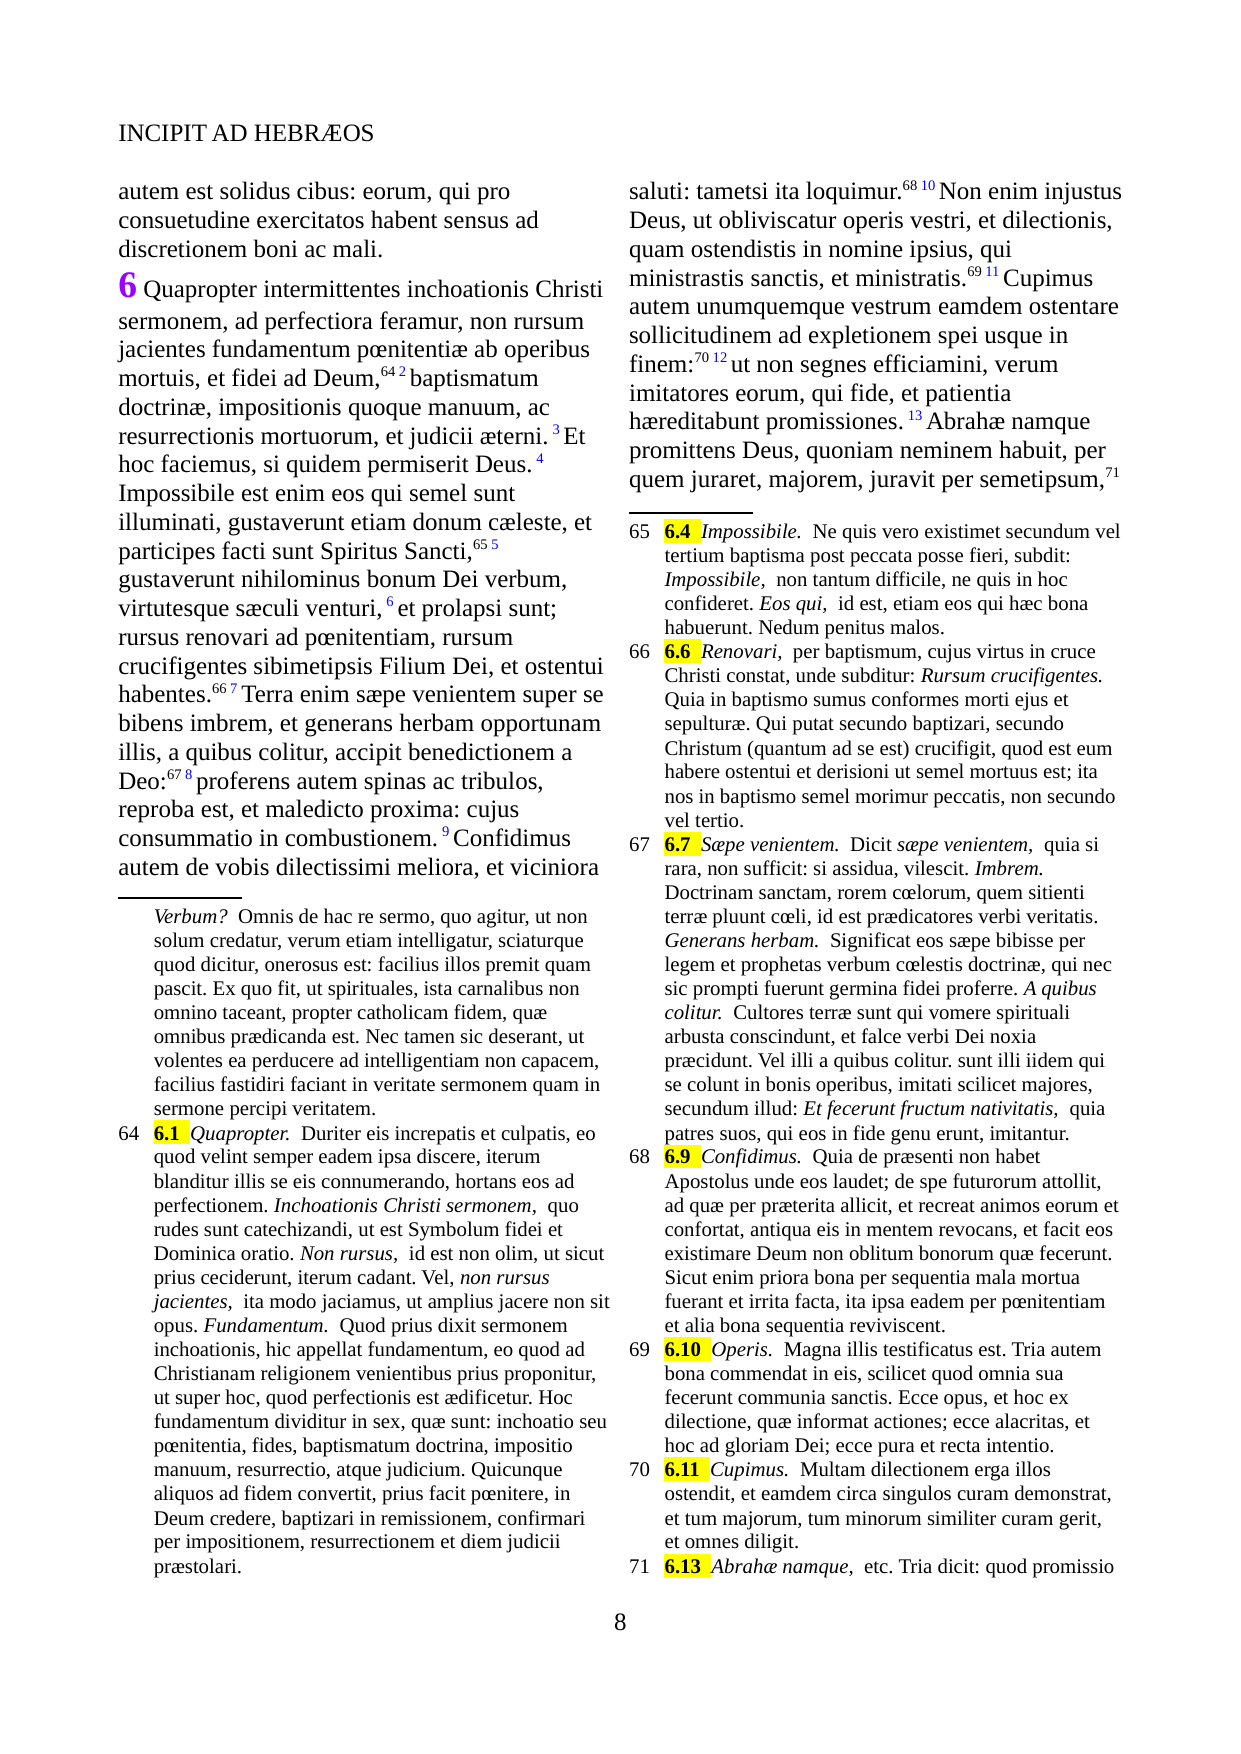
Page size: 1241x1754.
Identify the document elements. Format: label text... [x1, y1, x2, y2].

text 6.9 Confidimus. Quia de præsenti non habet Apostolus unde eos laudet; de spe futurorum attollit, ad quæ per præterita allicit, et recreat animos eorum et confortat, antiqua eis in mentem revocans, et facit eos existimare Deum non oblitum bonorum quæ fecerunt. Sicut enim priora bona per sequentia mala mortua fuerant et irrita facta, ita ipsa eadem per pœnitentiam et alia bona sequentia reviviscent. [629, 1144, 1122, 1337]
text 5 Omnis namque pontifex ex hominibus assumptus, pro hominibus constituitur in iis quæ sunt ad Deum, ut offerat dona, et sacrificia pro peccatis: 2 qui condolere possit iis qui ignorant et errant: quoniam et ipse circumdatus est infirmitate: 3 et propterea debet, quemadmodum pro populo, ita etiam et pro semetipso offerre pro peccatis. 4 Nec quisquam sumit sibi honorem, sed qui vocatur a Deo, tamquam Aaron. 5 Sic et Christus non semetipsum clarificavit ut pontifex fieret: sed qui locutus est ad eum: Filius meus es tu, ego hodie genui te. 6 Quemadmodum et in alio loco dicit: Tu es sacerdos in æternum, secundum ordinem Melchisedech. 7 Qui in diebus carnis suæ preces, supplicationesque ad eum qui possit illum salvum facere a morte cum clamore valido, et lacrimis offerens, exauditus est pro sua reverentia. 8 Et quidem cum esset Filius Dei, didicit ex iis, quæ passus est, obedientiam: 9 et consummatus, factus est omnibus obtemperantibus sibi, causa salutis æternæ, 10 appellatus a Deo pontifex juxta ordinem Melchisedech. 11 De quo nobis grandis sermo, et ininterpretabilis ad dicendum: quoniam imbecilles facti estis ad audiendum. 12 Etenim cum deberetis magistri esse propter tempus, rursum indigetis ut vos doceamini quæ sint elementa exordii sermonum Dei: et facti estis quibus lacte opus sit, non solido cibo. 13 Omnis enim, qui lactis est particeps, expers est sermonis justitiæ: parvulus enim est. 14 Perfectorum autem est solidus cibus: eorum, qui pro consuetudine exercitatos habent sensus ad discretionem boni ac mali. [118, 176, 611, 263]
text Verbum? Omnis de hac re sermo, quo agitur, ut non solum credatur, verum etiam intelligatur, sciaturque quod dicitur, onerosus est: facilius illos premit quam pascit. Ex quo fit, ut spirituales, ista carnalibus non omnino taceant, propter catholicam fidem, quæ omnibus prædicanda est. Nec tamen sic deserant, ut volentes ea perducere ad intelligentiam non capacem, facilius fastidiri faciant in veritate sermonem quam in sermone percipi veritatem. [118, 904, 611, 1120]
text 6.7 Sæpe venientem. Dicit sæpe venientem, quia si rara, non sufficit: si assidua, vilescit. Imbrem. Doctrinam sanctam, rorem cœlorum, quem sitienti terræ pluunt cœli, id est prædicatores verbi veritatis. Generans herbam. Significat eos sæpe bibisse per legem et prophetas verbum cœlestis doctrinæ, qui nec sic prompti fuerunt germina fidei proferre. A quibus colitur. Cultores terræ sunt qui vomere spirituali arbusta conscindunt, et falce verbi Dei noxia præcidunt. Vel illi a quibus colitur. sunt illi iidem qui se colunt in bonis operibus, imitati scilicet majores, secundum illud: Et fecerunt fructum nativitatis, quia patres suos, qui eos in fide genu erunt, imitantur. [629, 832, 1122, 1144]
text 6.6 Renovari, per baptismum, cujus virtus in cruce Christi constat, unde subditur: Rursum crucifigentes. Quia in baptismo sumus conformes morti ejus et sepulturæ. Qui putat secundo baptizari, secundo Christum (quantum ad se est) crucifigit, quod est eum habere ostentui et derisioni ut semel mortuus est; ita nos in baptismo semel morimur peccatis, non secundo vel tertio. [629, 639, 1122, 832]
text 6.4 Impossibile. Ne quis vero existimet secundum vel tertium baptisma post peccata posse fieri, subdit: Impossibile, non tantum difficile, ne quis in hoc confideret. Eos qui, id est, etiam eos qui hæc bona habuerunt. Nedum penitus malos. [629, 519, 1122, 639]
text 6.11 Cupimus. Multam dilectionem erga illos ostendit, et eamdem circa singulos curam demonstrat, et tum majorum, tum minorum similiter curam gerit, et omnes diligit. [629, 1457, 1122, 1553]
text 6 Quapropter intermittentes inchoationis Christi sermonem, ad perfectiora feramur, non rursum jacientes fundamentum pœnitentiæ ab operibus mortuis, et fidei ad Deum, 2 baptismatum doctrinæ, impositionis quoque manuum, ac resurrectionis mortuorum, et judicii æterni. 3 Et hoc faciemus, si quidem permiserit Deus. 4 Impossibile est enim eos qui semel sunt illuminati, gustaverunt etiam donum cæleste, et participes facti sunt Spiritus Sancti, 5 gustaverunt nihilominus bonum Dei verbum, virtutesque sæculi venturi, 6 et prolapsi sunt; rursus renovari ad pœnitentiam, rursum crucifigentes sibimetipsis Filium Dei, et ostentui habentes. 7 Terra enim sæpe venientem super se bibens imbrem, et generans herbam opportunam illis, a quibus colitur, accipit benedictionem a Deo: 8 proferens autem spinas ac tribulos, reproba est, et maledicto proxima: cujus consummatio in combustionem. 9 Confidimus autem de vobis dilectissimi meliora, et viciniora saluti: tametsi ita loquimur. 10 Non enim injustus Deus, ut obliviscatur operis vestri, et dilectionis, quam ostendistis in nomine ipsius, qui ministrastis sanctis, et ministratis. 11 Cupimus autem unumquemque vestrum eamdem ostentare sollicitudinem ad expletionem spei usque in finem: 12 ut non segnes efficiamini, verum imitatores eorum, qui fide, et patientia hæreditabunt promissiones. 13 Abrahæ namque promittens Deus, quoniam neminem habuit, per quem juraret, majorem, juravit per semetipsum, 14 dicens: Nisi benedicens benedicam te, et multiplicans multiplicabo te. 15 Et sic longanimiter ferens, adeptus est repromissionem. 16 Homines enim per majorem sui jurant: et omnis controversiæ eorum finis, ad confirmationem, est juramentum. 17 In quo abundantius volens Deus ostendere pollicitationis hæredibus, immobilitatem consilii sui, interposuit jusjurandum: 18 ut per duas res immobiles, quibus impossibile est mentiri Deum, fortissimum solatium habeamus, qui confugimus ad tenendam propositam spem, 19 quam sicut anchoram habemus animæ tutam ac firmam, et incedentem usque ad interiora velaminis, 20 ubi præcursor pro nobis introivit Jesus, secundum ordinem Melchisedech pontifex factus in æternum. [629, 176, 1122, 493]
text 6.13 Abrahæ namque, etc. Tria dicit: quod promissio [629, 1553, 1122, 1578]
text 6.1 Quapropter. Duriter eis increpatis et culpatis, eo quod velint semper eadem ipsa discere, iterum blanditur illis se eis connumerando, hortans eos ad perfectionem. Inchoationis Christi sermonem, quo rudes sunt catechizandi, ut est Symbolum fidei et Dominica oratio. Non rursus, id est non olim, ut sicut prius ceciderunt, iterum cadant. Vel, non rursus jacientes, ita modo jaciamus, ut amplius jacere non sit opus. Fundamentum. Quod prius dixit sermonem inchoationis, hic appellat fundamentum, eo quod ad Christianam religionem venientibus prius proponitur, ut super hoc, quod perfectionis est ædificetur. Hoc fundamentum dividitur in sex, quæ sunt: inchoatio seu pœnitentia, fides, baptismatum doctrina, impositio manuum, resurrectio, atque judicium. Quicunque aliquos ad fidem convertit, prius facit pœnitere, in Deum credere, baptizari in remissionem, confirmari per impositionem, resurrectionem et diem judicii præstolari. [118, 1120, 611, 1578]
text 6 Quapropter intermittentes inchoationis Christi sermonem, ad perfectiora feramur, non rursum jacientes fundamentum pœnitentiæ ab operibus mortuis, et fidei ad Deum, 2 baptismatum doctrinæ, impositionis quoque manuum, ac resurrectionis mortuorum, et judicii æterni. 3 Et hoc faciemus, si quidem permiserit Deus. 4 Impossibile est enim eos qui semel sunt illuminati, gustaverunt etiam donum cæleste, et participes facti sunt Spiritus Sancti, 5 gustaverunt nihilominus bonum Dei verbum, virtutesque sæculi venturi, 6 et prolapsi sunt; rursus renovari ad pœnitentiam, rursum crucifigentes sibimetipsis Filium Dei, et ostentui habentes. 7 Terra enim sæpe venientem super se bibens imbrem, et generans herbam opportunam illis, a quibus colitur, accipit benedictionem a Deo: 8 proferens autem spinas ac tribulos, reproba est, et maledicto proxima: cujus consummatio in combustionem. 9 Confidimus autem de vobis dilectissimi meliora, et viciniora saluti: tametsi ita loquimur. 10 Non enim injustus Deus, ut obliviscatur operis vestri, et dilectionis, quam ostendistis in nomine ipsius, qui ministrastis sanctis, et ministratis. 11 Cupimus autem unumquemque vestrum eamdem ostentare sollicitudinem ad expletionem spei usque in finem: 12 ut non segnes efficiamini, verum imitatores eorum, qui fide, et patientia hæreditabunt promissiones. 13 Abrahæ namque promittens Deus, quoniam neminem habuit, per quem juraret, majorem, juravit per semetipsum, 14 dicens: Nisi benedicens benedicam te, et multiplicans multiplicabo te. 15 Et sic longanimiter ferens, adeptus est repromissionem. 16 Homines enim per majorem sui jurant: et omnis controversiæ eorum finis, ad confirmationem, est juramentum. 17 In quo abundantius volens Deus ostendere pollicitationis hæredibus, immobilitatem consilii sui, interposuit jusjurandum: 18 ut per duas res immobiles, quibus impossibile est mentiri Deum, fortissimum solatium habeamus, qui confugimus ad tenendam propositam spem, 19 quam sicut anchoram habemus animæ tutam ac firmam, et incedentem usque ad interiora velaminis, 20 ubi præcursor pro nobis introivit Jesus, secundum ordinem Melchisedech pontifex factus in æternum. [118, 263, 611, 881]
text 6.10 Operis. Magna illis testificatus est. Tria autem bona commendat in eis, scilicet quod omnia sua fecerunt communia sanctis. Ecce opus, et hoc ex dilectione, quæ informat actiones; ecce alacritas, et hoc ad gloriam Dei; ecce pura et recta intentio. [629, 1337, 1122, 1457]
